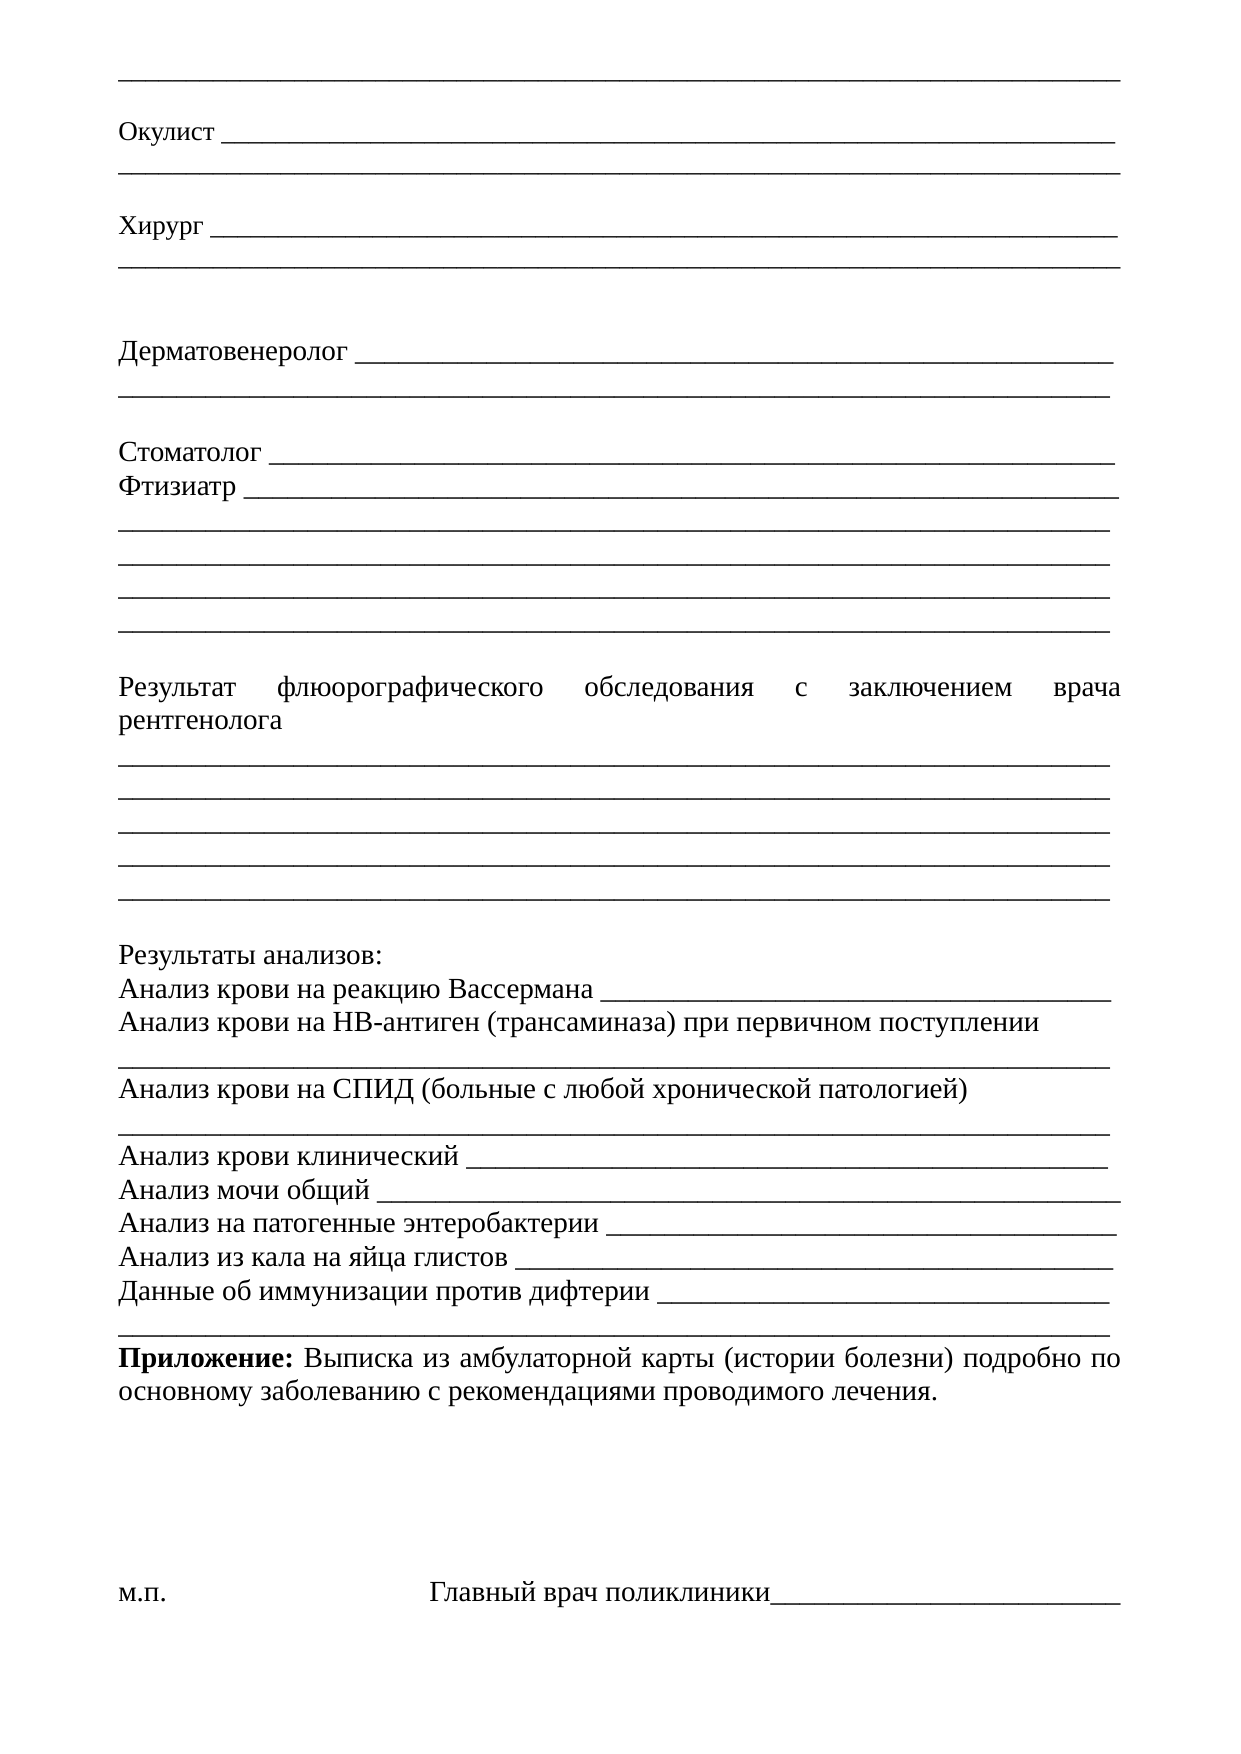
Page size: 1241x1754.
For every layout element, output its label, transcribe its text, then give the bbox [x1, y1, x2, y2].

text Фтизиатр ____________________________________________________________ [118, 468, 1122, 501]
text Данные об иммунизации против дифтерии _______________________________ [118, 1273, 1122, 1306]
text Анализ крови на реакцию Вассермана ___________________________________ [118, 971, 1122, 1004]
text __________________________________________________________________________ [118, 240, 1122, 271]
text ________________________________________________________________________________________________________________________________________________________________________________________________________________________________________________________________________________ [118, 501, 1122, 635]
text Результаты анализов: [118, 937, 1122, 971]
text Хирург ___________________________________________________________________ [118, 209, 1122, 240]
text м.п. Главный врач поликлиники________________________ [118, 1574, 1122, 1608]
text ____________________________________________________________________ [118, 1105, 1122, 1138]
text Анализ мочи общий ___________________________________________________ [118, 1172, 1122, 1206]
text __________________________________________________________________________ [118, 147, 1122, 178]
text Окулист __________________________________________________________________ [118, 115, 1122, 147]
text Анализ из кала на яйца глистов _________________________________________ [118, 1239, 1122, 1273]
text ____________________________________________________________________ [118, 1038, 1122, 1071]
text Дерматовенеролог ____________________________________________________ [118, 333, 1122, 367]
text Приложение: Выписка из амбулаторной карты (истории болезни) подробно по основному заболеванию с рекомендациями проводимого лечения. [118, 1340, 1122, 1407]
text ____________________________________________________________________ [118, 1306, 1122, 1340]
text ____________________________________________________________________ [118, 367, 1122, 401]
text Анализ крови на СПИД (больные с любой хронической патологией) [118, 1071, 1122, 1105]
text Анализ на патогенные энтеробактерии ___________________________________ [118, 1206, 1122, 1239]
text Стоматолог __________________________________________________________ [118, 434, 1122, 468]
text Анализ крови клинический ____________________________________________ [118, 1138, 1122, 1172]
text Анализ крови на НВ-антиген (трансаминаза) при первичном поступлении [118, 1004, 1122, 1038]
text Результат флюорографического обследования с заключением врача рентгенолога [118, 669, 1122, 736]
text __________________________________________________________________________ [118, 53, 1122, 84]
text ____________________________________________________________________________________________________________________________________________________________________________________________________________________________________________________________________________________________________________________________________________________ [118, 736, 1122, 904]
